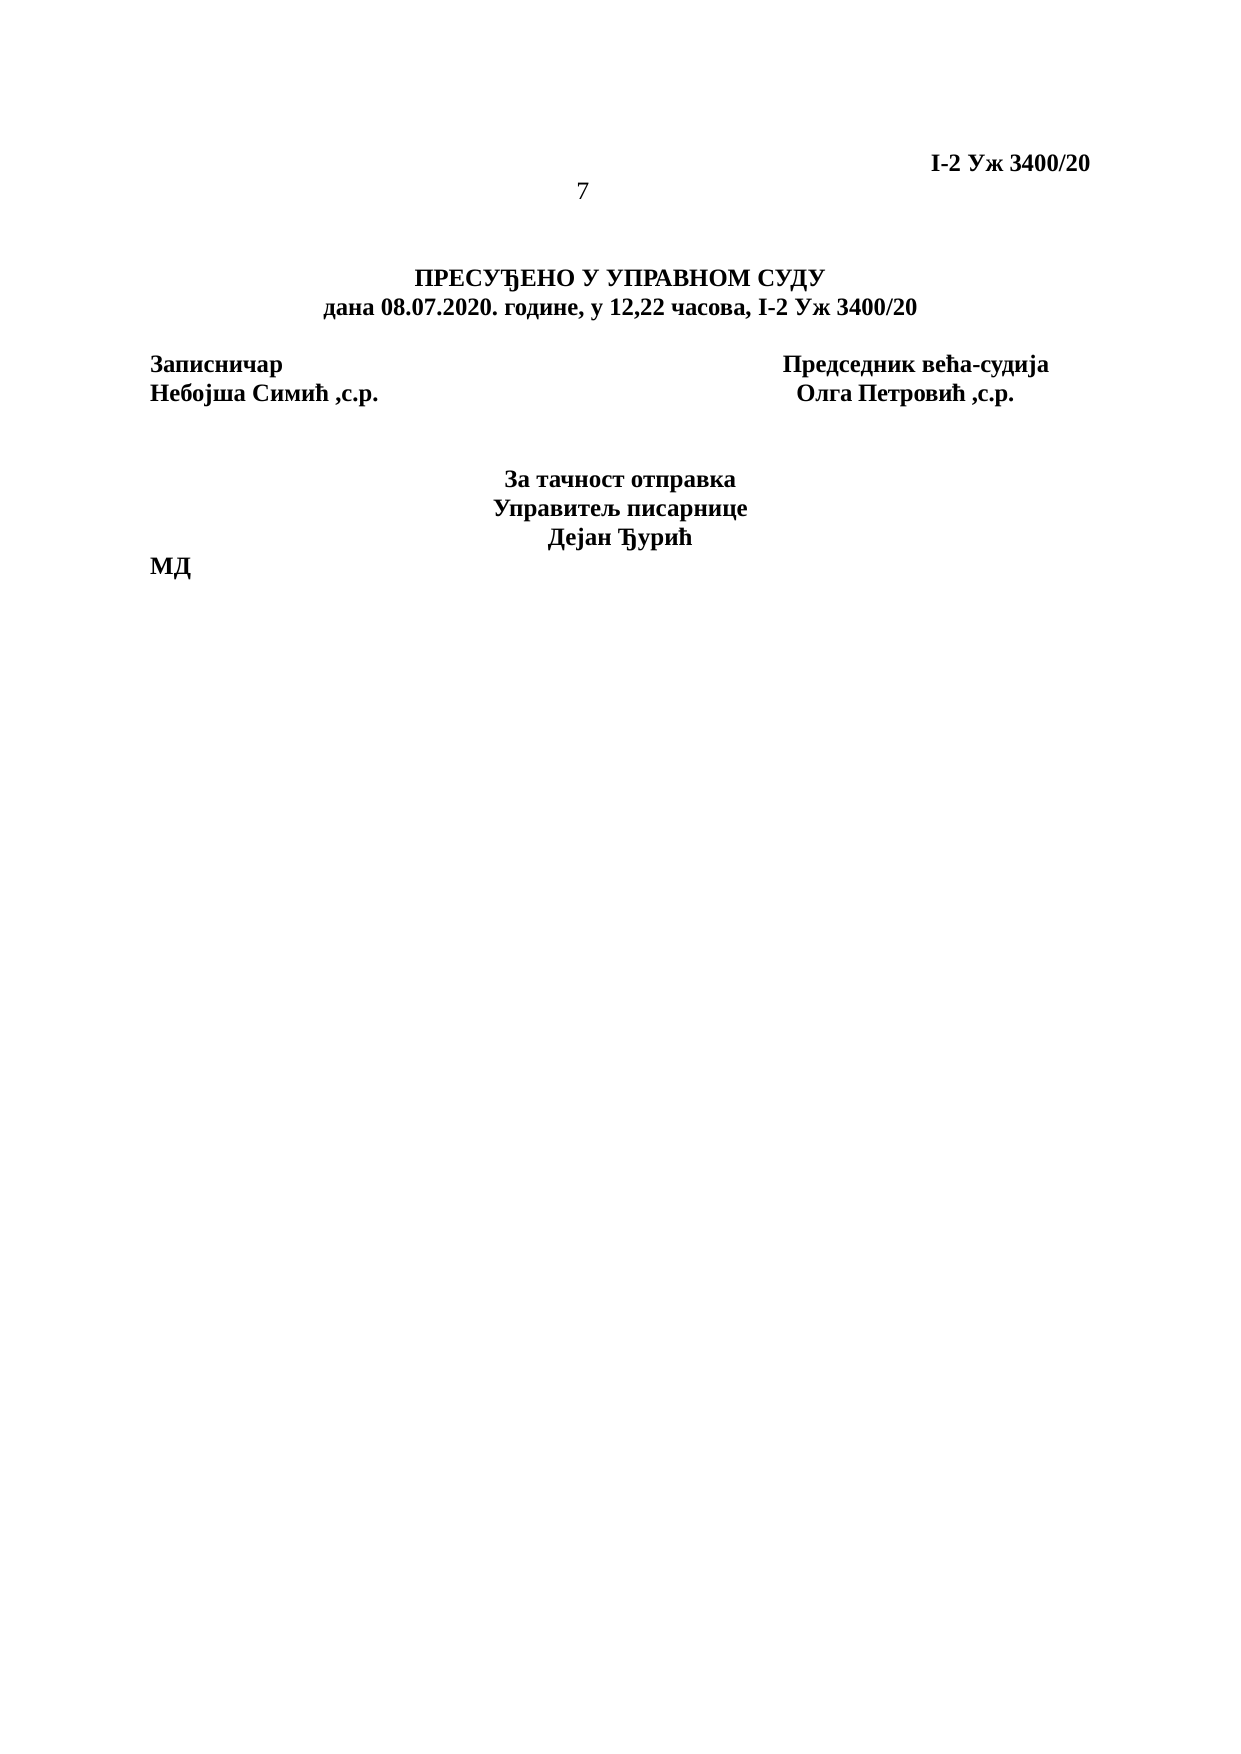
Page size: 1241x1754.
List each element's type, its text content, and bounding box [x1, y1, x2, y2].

text Небојша Симић ,с.р. Олга Петровић ,с.р. [150, 378, 1090, 407]
text Дејан Ђурић [150, 522, 1090, 551]
text За тачност отправка [150, 464, 1090, 493]
text дана 08.07.2020. године, у 12,22 часова, I-2 Уж 3400/20 [150, 292, 1090, 321]
text ПРЕСУЂЕНО У УПРАВНОМ СУДУ [150, 263, 1090, 292]
text Записничар Председник већа-судија [150, 349, 1090, 378]
text МД [150, 551, 1090, 579]
text Управитељ писарнице [150, 493, 1090, 522]
